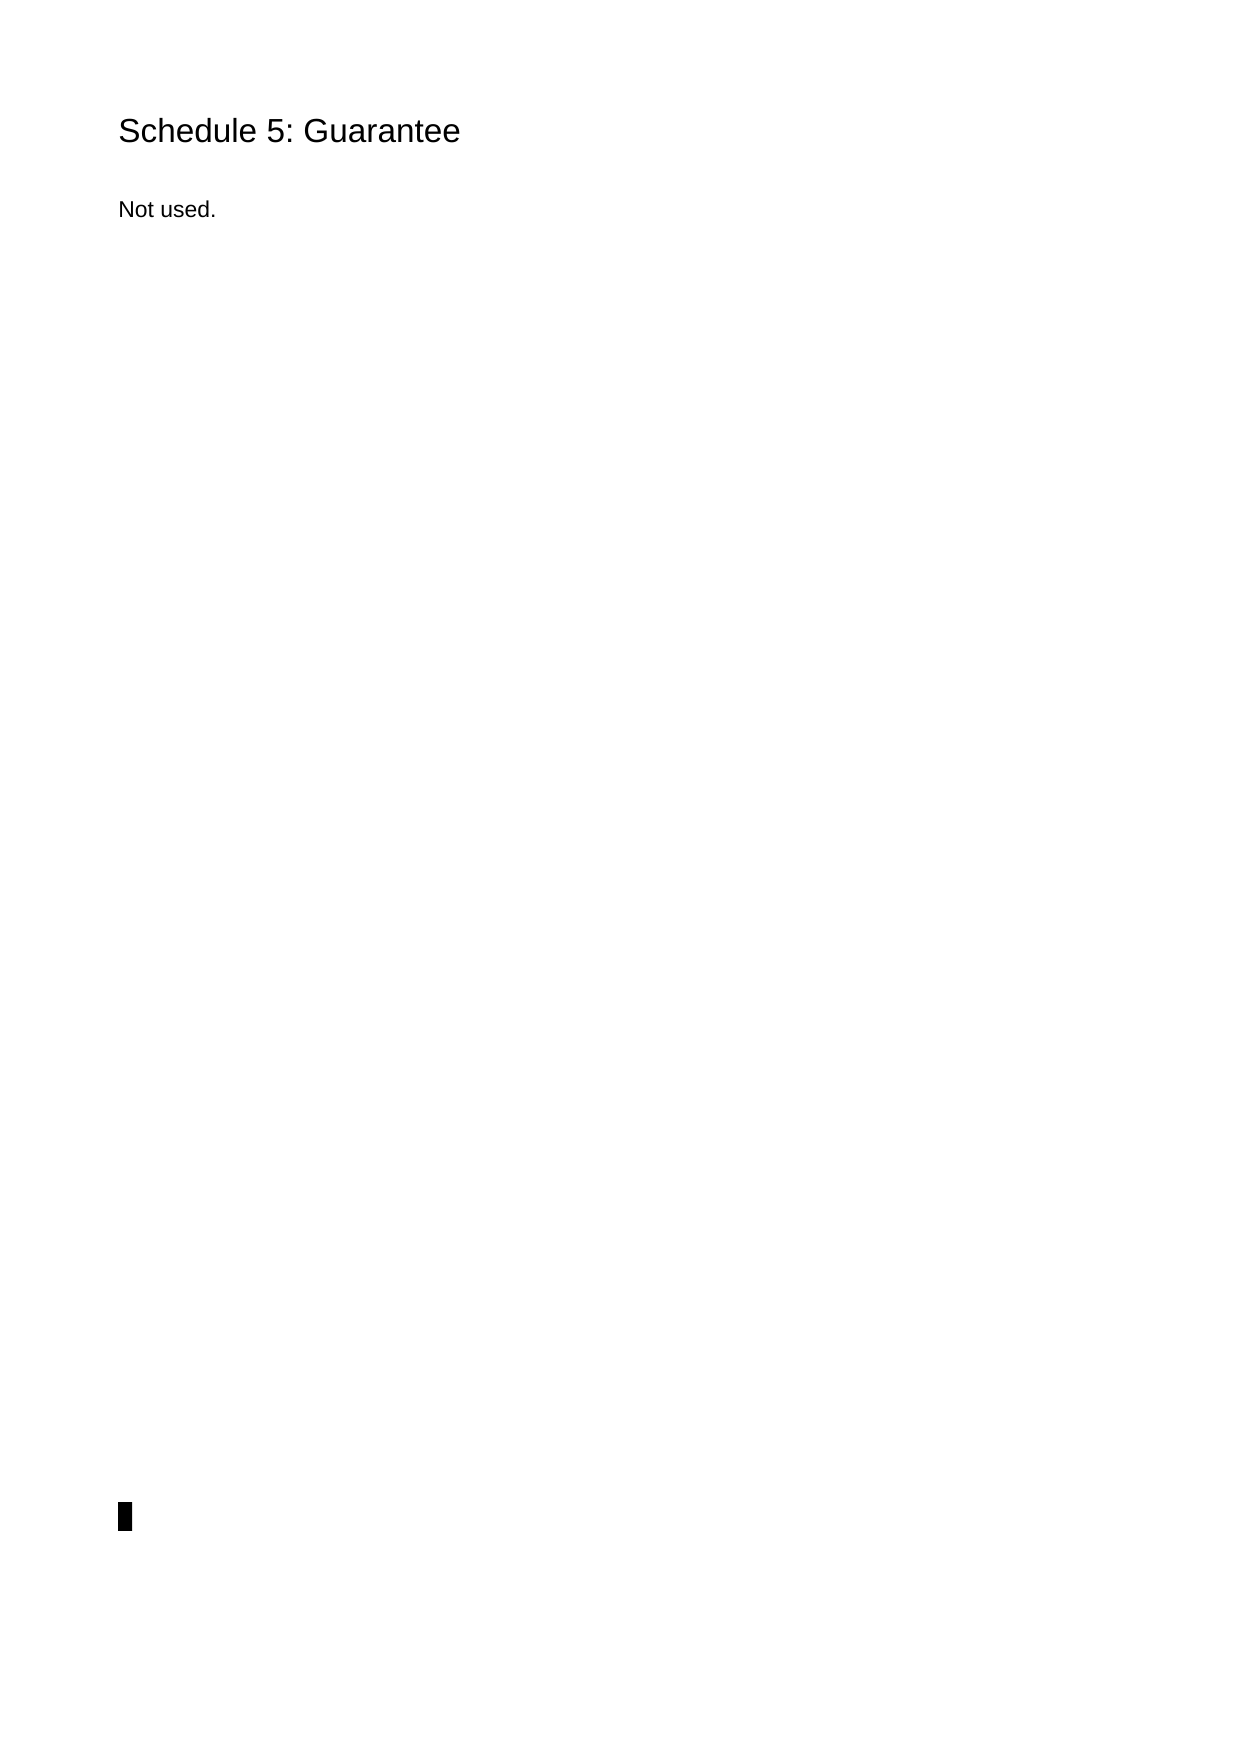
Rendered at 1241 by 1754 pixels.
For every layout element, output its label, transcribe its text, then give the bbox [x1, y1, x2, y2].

picture [118, 1502, 133, 1531]
text Not used. [118, 197, 1122, 223]
text Schedule 5: Guarantee [118, 112, 1122, 150]
